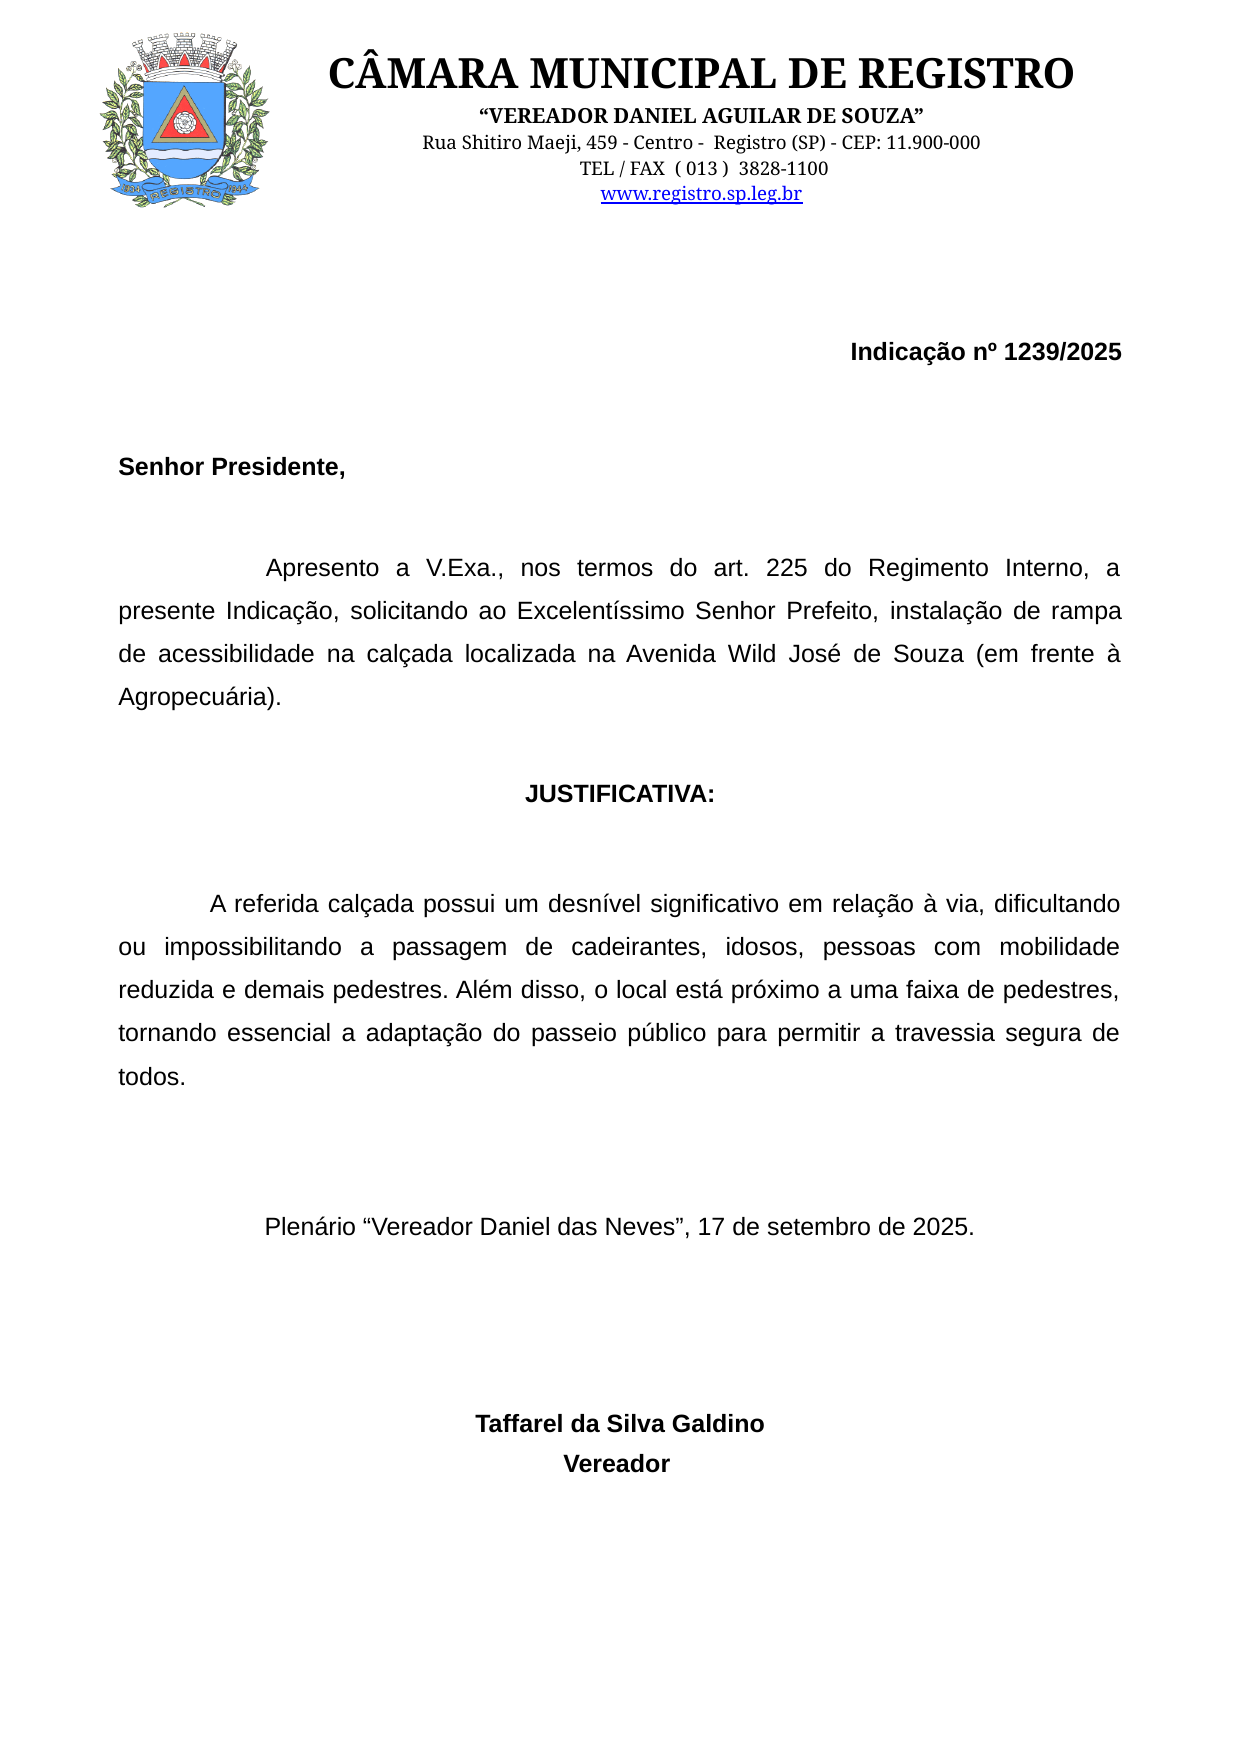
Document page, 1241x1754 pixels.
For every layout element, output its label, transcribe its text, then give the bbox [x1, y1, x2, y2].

text Taffarel da Silva Galdino [118, 1409, 1122, 1437]
text Apresento a V.Exa., nos termos do art. 225 do Regimento Interno, a presente Indicação, solicitando ao Excelentíssimo Senhor Prefeito, instalação de rampa de acessibilidade na calçada localizada na Avenida Wild José de Souza (em frente à Agropecuária). [118, 553, 1122, 711]
text Senhor Presidente, [118, 452, 1122, 481]
text Vereador [118, 1449, 1122, 1478]
text Indicação nº 1239/2025 [118, 337, 1122, 366]
text A referida calçada possui um desnível significativo em relação à via, dificultando ou impossibilitando a passagem de cadeirantes, idosos, pessoas com mobilidade reduzida e demais pedestres. Além disso, o local está próximo a uma faixa de pedestres, tornando essencial a adaptação do passeio público para permitir a travessia segura de todos. [118, 889, 1122, 1090]
text Plenário “Vereador Daniel das Neves”, 17 de setembro de 2025. [118, 1212, 1122, 1241]
text JUSTIFICATIVA: [118, 779, 1122, 808]
